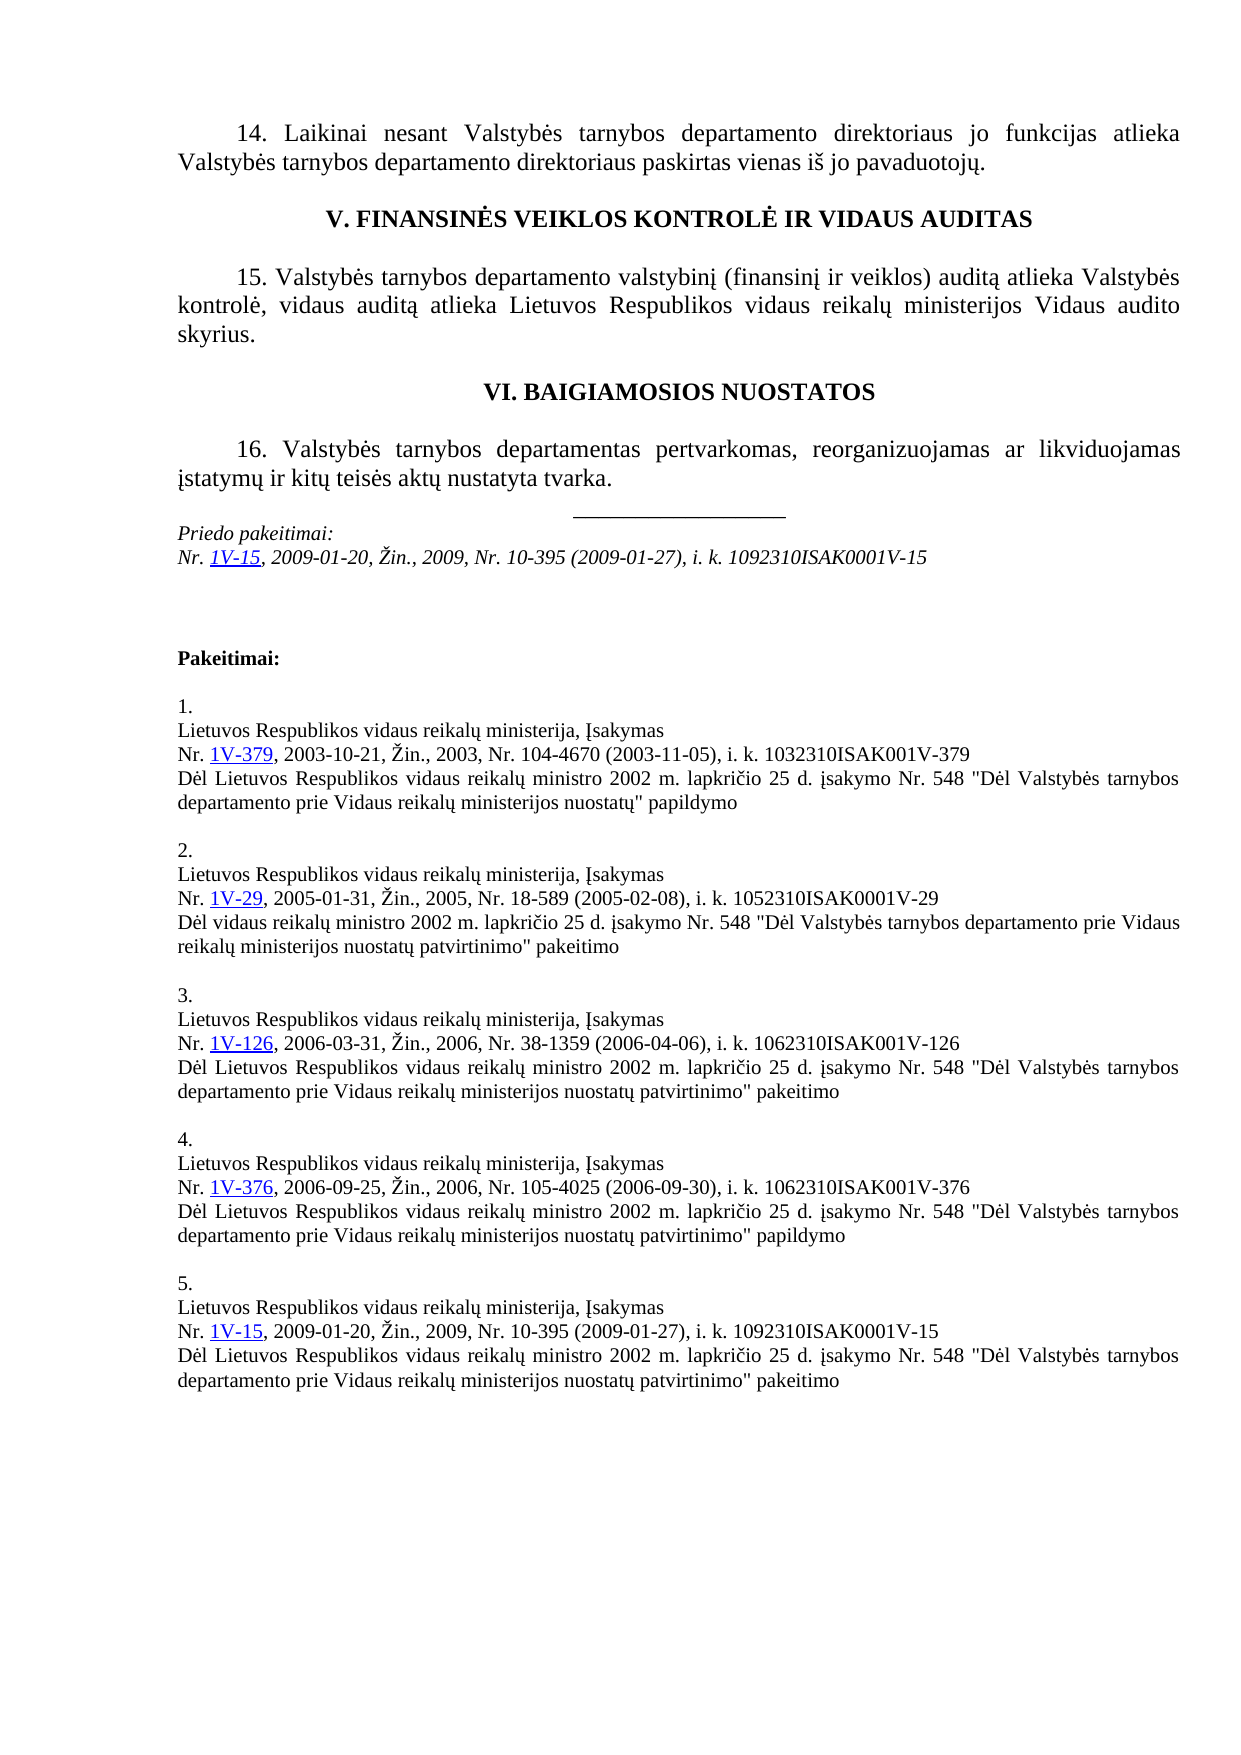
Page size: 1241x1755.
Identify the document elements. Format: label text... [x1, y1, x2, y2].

text _________________ [177, 492, 1181, 521]
text VI. BAIGIAMOSIOS NUOSTATOS [177, 377, 1181, 406]
text 5. [177, 1271, 1181, 1295]
text Dėl Lietuvos Respublikos vidaus reikalų ministro 2002 m. lapkričio 25 d. įsakymo Nr. 548 "Dėl Valstybės tarnybos departamento prie Vidaus reikalų ministerijos nuostatų" papildymo [177, 766, 1181, 814]
text V. FINANSINĖS VEIKLOS KONTROLĖ IR VIDAUS AUDITAS [177, 204, 1181, 233]
text Pakeitimai: [177, 646, 1181, 670]
text Nr. 1V-15, 2009-01-20, Žin., 2009, Nr. 10-395 (2009-01-27), i. k. 1092310ISAK0001V-15 [177, 1319, 1181, 1343]
text 16. Valstybės tarnybos departamentas pertvarkomas, reorganizuojamas ar likviduojamas įstatymų ir kitų teisės aktų nustatyta tvarka. [177, 434, 1181, 492]
text Lietuvos Respublikos vidaus reikalų ministerija, Įsakymas [177, 1295, 1181, 1319]
text 2. [177, 838, 1181, 862]
text 15. Valstybės tarnybos departamento valstybinį (finansinį ir veiklos) auditą atlieka Valstybės kontrolė, vidaus auditą atlieka Lietuvos Respublikos vidaus reikalų ministerijos Vidaus audito skyrius. [177, 262, 1181, 348]
text Dėl Lietuvos Respublikos vidaus reikalų ministro 2002 m. lapkričio 25 d. įsakymo Nr. 548 "Dėl Valstybės tarnybos departamento prie Vidaus reikalų ministerijos nuostatų patvirtinimo" papildymo [177, 1199, 1181, 1247]
text Dėl Lietuvos Respublikos vidaus reikalų ministro 2002 m. lapkričio 25 d. įsakymo Nr. 548 "Dėl Valstybės tarnybos departamento prie Vidaus reikalų ministerijos nuostatų patvirtinimo" pakeitimo [177, 1055, 1181, 1103]
text Dėl Lietuvos Respublikos vidaus reikalų ministro 2002 m. lapkričio 25 d. įsakymo Nr. 548 "Dėl Valstybės tarnybos departamento prie Vidaus reikalų ministerijos nuostatų patvirtinimo" pakeitimo [177, 1343, 1181, 1392]
text Lietuvos Respublikos vidaus reikalų ministerija, Įsakymas [177, 862, 1181, 886]
text Dėl vidaus reikalų ministro 2002 m. lapkričio 25 d. įsakymo Nr. 548 "Dėl Valstybės tarnybos departamento prie Vidaus reikalų ministerijos nuostatų patvirtinimo" pakeitimo [177, 910, 1181, 958]
text 14. Laikinai nesant Valstybės tarnybos departamento direktoriaus jo funkcijas atlieka Valstybės tarnybos departamento direktoriaus paskirtas vienas iš jo pavaduotojų. [177, 118, 1181, 176]
text Lietuvos Respublikos vidaus reikalų ministerija, Įsakymas [177, 1007, 1181, 1031]
text Nr. 1V-15, 2009-01-20, Žin., 2009, Nr. 10-395 (2009-01-27), i. k. 1092310ISAK0001V-15 [177, 545, 1181, 569]
text Nr. 1V-376, 2006-09-25, Žin., 2006, Nr. 105-4025 (2006-09-30), i. k. 1062310ISAK001V-376 [177, 1175, 1181, 1199]
text Nr. 1V-379, 2003-10-21, Žin., 2003, Nr. 104-4670 (2003-11-05), i. k. 1032310ISAK001V-379 [177, 742, 1181, 766]
text 4. [177, 1127, 1181, 1151]
text 1. [177, 694, 1181, 718]
text Nr. 1V-29, 2005-01-31, Žin., 2005, Nr. 18-589 (2005-02-08), i. k. 1052310ISAK0001V-29 [177, 886, 1181, 910]
text Priedo pakeitimai: [177, 521, 1181, 545]
text Lietuvos Respublikos vidaus reikalų ministerija, Įsakymas [177, 1151, 1181, 1175]
text 3. [177, 982, 1181, 1007]
text Lietuvos Respublikos vidaus reikalų ministerija, Įsakymas [177, 718, 1181, 742]
text Nr. 1V-126, 2006-03-31, Žin., 2006, Nr. 38-1359 (2006-04-06), i. k. 1062310ISAK001V-126 [177, 1031, 1181, 1055]
